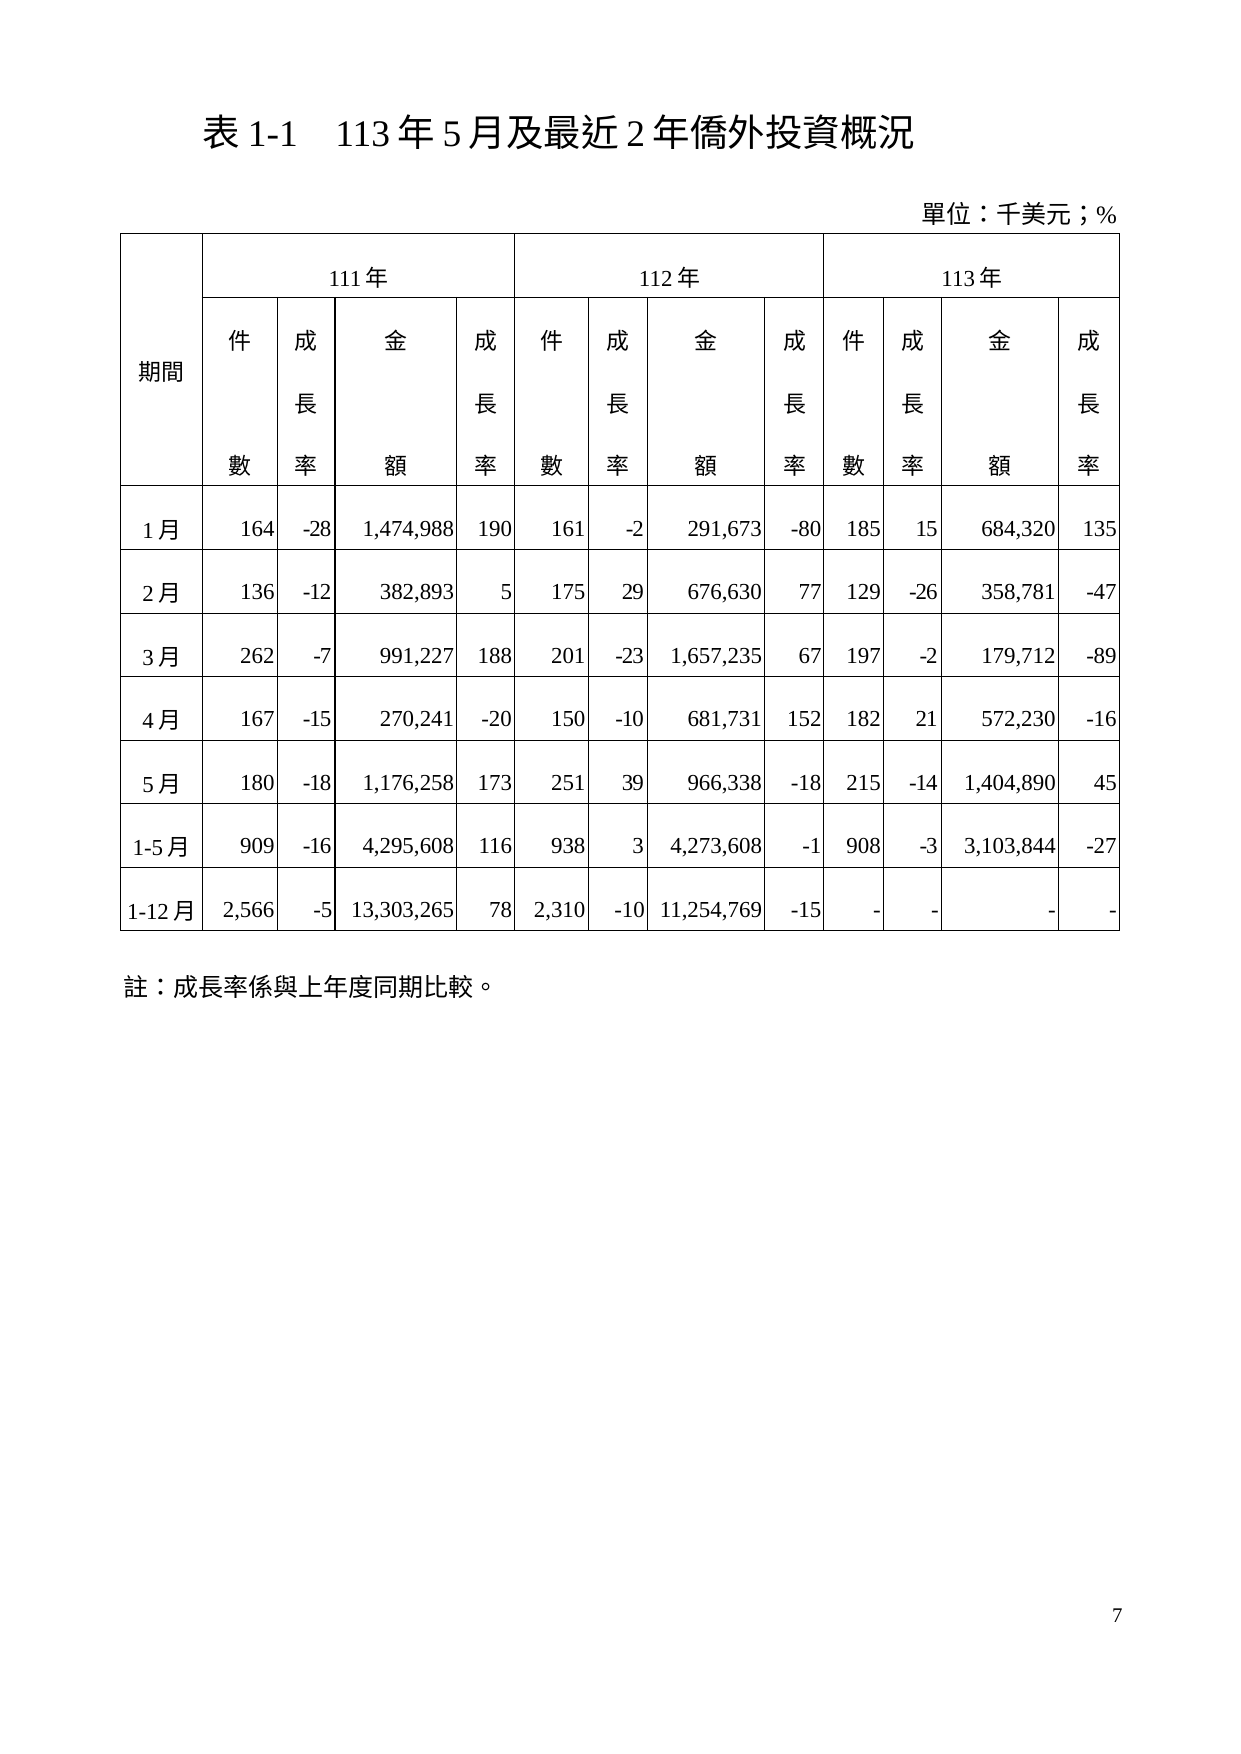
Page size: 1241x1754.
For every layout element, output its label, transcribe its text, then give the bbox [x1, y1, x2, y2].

table_cell 成 長 率 [457, 298, 514, 485]
table_cell 215 [824, 741, 883, 803]
table_cell 4,273,608 [648, 804, 764, 867]
table_cell 3 [589, 804, 647, 867]
table_cell -47 [1059, 550, 1119, 612]
table_cell 45 [1059, 741, 1119, 803]
table_cell 129 [824, 550, 883, 612]
table_cell 382,893 [336, 550, 456, 612]
table_cell 1月 [121, 486, 202, 549]
table_cell 358,781 [942, 550, 1058, 612]
table_cell -5 [278, 868, 334, 930]
table_cell 938 [515, 804, 588, 867]
table_cell - [884, 868, 941, 930]
table_cell -23 [589, 614, 647, 676]
table_cell 572,230 [942, 677, 1058, 739]
table_cell 152 [765, 677, 823, 739]
table_cell 金 額 [648, 298, 764, 485]
table_cell 185 [824, 486, 883, 549]
table_cell -20 [457, 677, 514, 739]
table_cell 135 [1059, 486, 1119, 549]
table_cell 1-5月 [121, 804, 202, 867]
table_cell - [1059, 868, 1119, 930]
table_cell 180 [203, 741, 277, 803]
table_cell -2 [884, 614, 941, 676]
table_cell 2,566 [203, 868, 277, 930]
table_cell 成 長 率 [1059, 298, 1119, 485]
table_cell 15 [884, 486, 941, 549]
table_cell 11,254,769 [648, 868, 764, 930]
table_cell -16 [1059, 677, 1119, 739]
table_cell -15 [278, 677, 334, 739]
table_cell 1,474,988 [336, 486, 456, 549]
table_cell -1 [765, 804, 823, 867]
table_cell 684,320 [942, 486, 1058, 549]
table_cell 179,712 [942, 614, 1058, 676]
table_cell 1,176,258 [336, 741, 456, 803]
table_cell 77 [765, 550, 823, 612]
table_cell 件 數 [824, 298, 883, 485]
table_cell 4,295,608 [336, 804, 456, 867]
table_header 單位：千美元；% [824, 171, 1119, 233]
table_cell 金 額 [942, 298, 1058, 485]
table_cell 期間 [121, 234, 202, 485]
table_header [515, 171, 824, 233]
table_cell -2 [589, 486, 647, 549]
table_cell 成 長 率 [589, 298, 647, 485]
table_cell - [942, 868, 1058, 930]
table_cell 1-12月 [121, 868, 202, 930]
table_cell 197 [824, 614, 883, 676]
table_cell 成 長 率 [765, 298, 823, 485]
table_cell 78 [457, 868, 514, 930]
table_cell 161 [515, 486, 588, 549]
table_cell -26 [884, 550, 941, 612]
table_cell -18 [765, 741, 823, 803]
table_cell 909 [203, 804, 277, 867]
table_cell -15 [765, 868, 823, 930]
table_cell 3,103,844 [942, 804, 1058, 867]
table_cell 5月 [121, 741, 202, 803]
table_cell 金 額 [336, 298, 456, 485]
table_cell 270,241 [336, 677, 456, 739]
table_cell 2月 [121, 550, 202, 612]
table_cell 150 [515, 677, 588, 739]
table_cell 167 [203, 677, 277, 739]
table_cell -18 [278, 741, 334, 803]
table_cell 116 [457, 804, 514, 867]
table_header [121, 171, 514, 233]
table_cell 件 數 [515, 298, 588, 485]
table_cell 681,731 [648, 677, 764, 739]
table_cell 註：成長率係與上年度同期比較。 [121, 931, 1119, 1006]
table_cell 188 [457, 614, 514, 676]
table_cell 67 [765, 614, 823, 676]
table_cell 3月 [121, 614, 202, 676]
table_cell 1,657,235 [648, 614, 764, 676]
table_cell 908 [824, 804, 883, 867]
table_cell -80 [765, 486, 823, 549]
table_cell 676,630 [648, 550, 764, 612]
table_cell -7 [278, 614, 334, 676]
table_cell -10 [589, 677, 647, 739]
table_cell 175 [515, 550, 588, 612]
table_cell 190 [457, 486, 514, 549]
text 表1-1 113年5月及最近2年僑外投資概況 [152, 89, 1122, 151]
table_cell 173 [457, 741, 514, 803]
table_cell -27 [1059, 804, 1119, 867]
table_cell - [824, 868, 883, 930]
table_cell 111年 [203, 234, 514, 297]
table_cell 251 [515, 741, 588, 803]
table_cell 182 [824, 677, 883, 739]
table_cell -3 [884, 804, 941, 867]
table_cell 成 長 率 [884, 298, 941, 485]
table_cell 件 數 [203, 298, 277, 485]
table_cell 13,303,265 [336, 868, 456, 930]
table_cell -28 [278, 486, 334, 549]
table_cell 112年 [515, 234, 823, 297]
table_cell 4月 [121, 677, 202, 739]
table_cell -14 [884, 741, 941, 803]
table_cell -16 [278, 804, 334, 867]
table_cell 991,227 [336, 614, 456, 676]
table_cell 29 [589, 550, 647, 612]
table_cell 136 [203, 550, 277, 612]
table_cell 39 [589, 741, 647, 803]
table_cell 164 [203, 486, 277, 549]
table_cell 1,404,890 [942, 741, 1058, 803]
table_cell 成 長 率 [278, 298, 334, 485]
table_cell 113年 [824, 234, 1119, 297]
table_cell 291,673 [648, 486, 764, 549]
table_cell 5 [457, 550, 514, 612]
table_cell -10 [589, 868, 647, 930]
table_cell 21 [884, 677, 941, 739]
table_cell 201 [515, 614, 588, 676]
table_cell 262 [203, 614, 277, 676]
table_cell 966,338 [648, 741, 764, 803]
table_cell 2,310 [515, 868, 588, 930]
table_cell -12 [278, 550, 334, 612]
table_cell -89 [1059, 614, 1119, 676]
